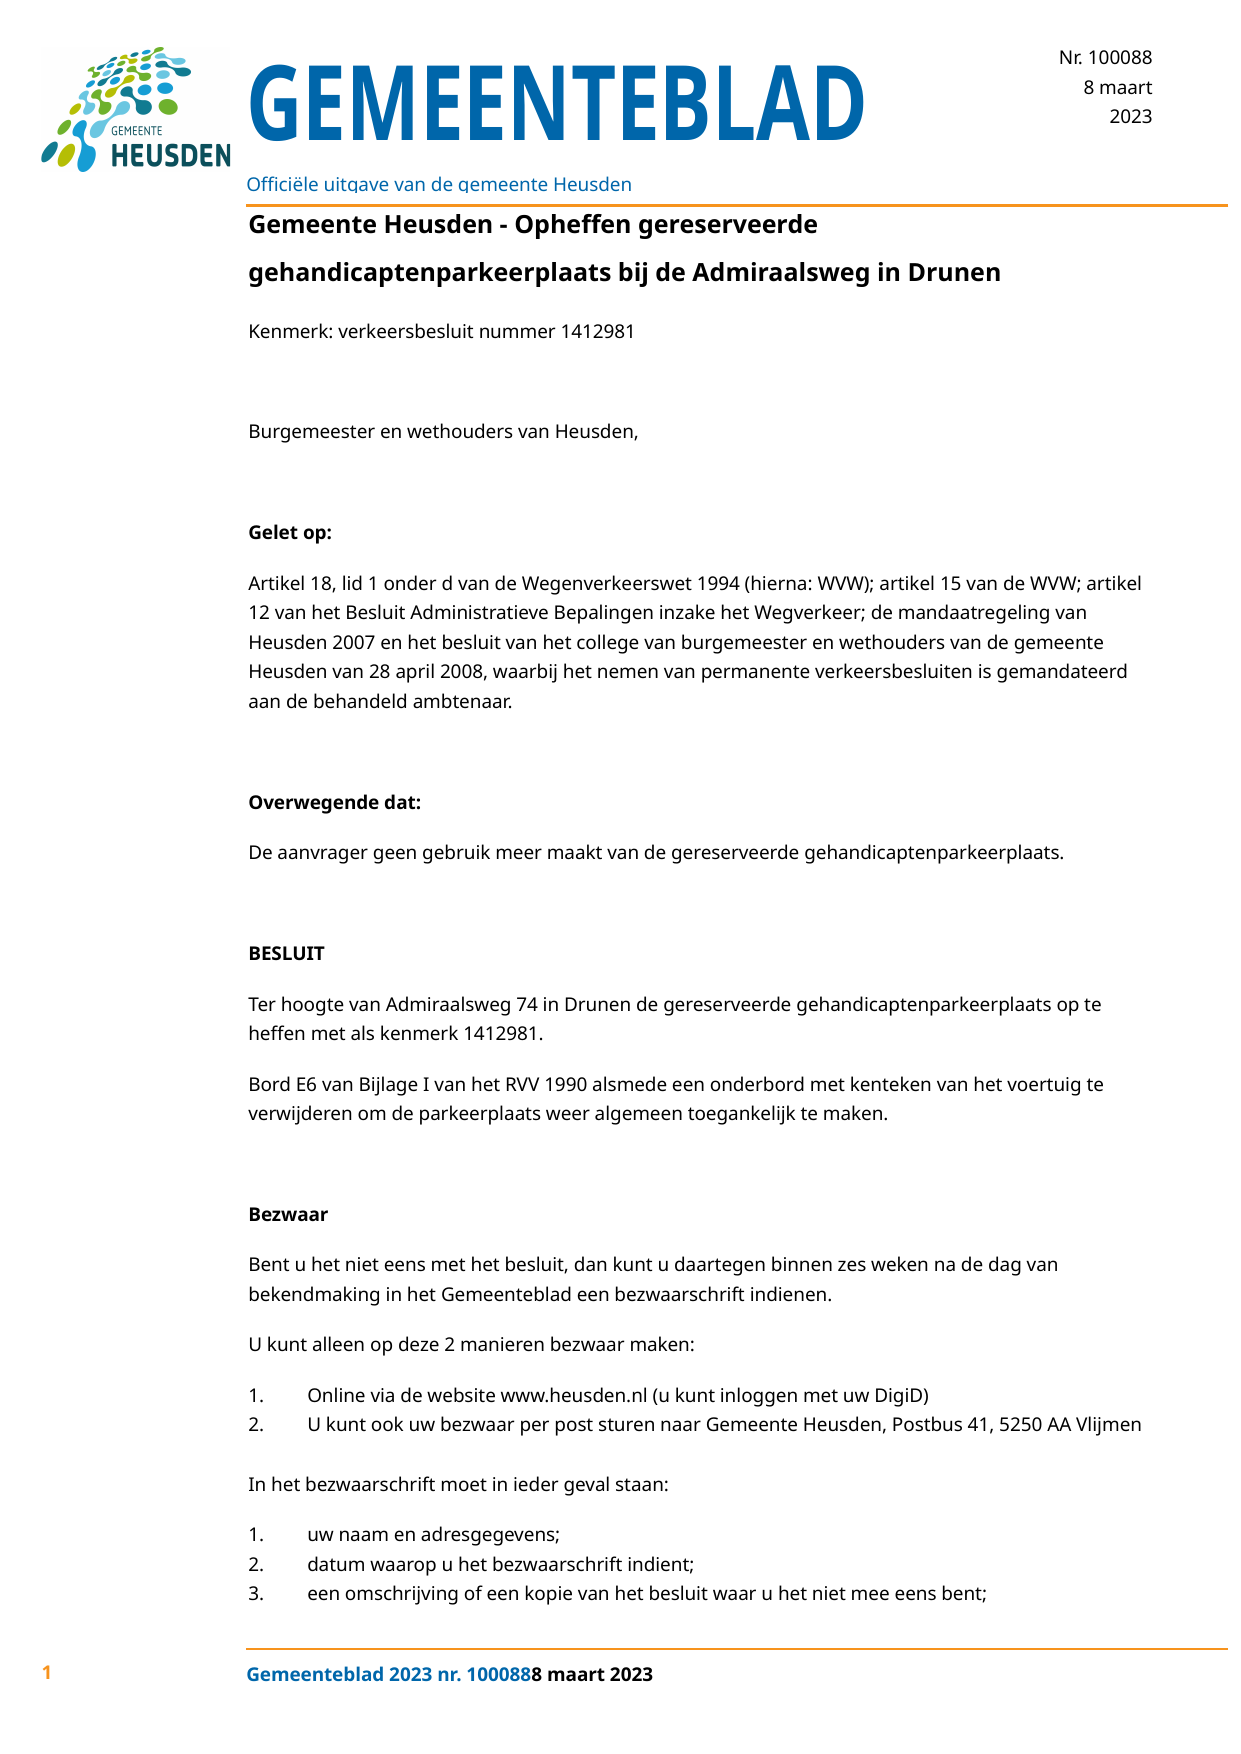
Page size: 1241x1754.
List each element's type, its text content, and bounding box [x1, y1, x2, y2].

text Ter hoogte van Admiraalsweg 74 in Drunen de gereserveerde gehandicaptenparkeerplaats op te heffen met als kenmerk 1412981. [248, 991, 1152, 1046]
text Bord E6 van Bijlage I van het RVV 1990 alsmede een onderbord met kenteken van het voertuig te verwijderen om de parkeerplaats weer algemeen toegankelijk te maken. [248, 1071, 1152, 1126]
text Burgemeester en wethouders van Heusden, [248, 419, 1152, 444]
text Overwegende dat: [248, 789, 1152, 815]
text Artikel 18, lid 1 onder d van de Wegenverkeerswet 1994 (hierna: WVW); artikel 15 van de WVW; artikel 12 van het Besluit Administratieve Bepalingen inzake het Wegverkeer; de mandaatregeling van Heusden 2007 en het besluit van het college van burgemeester en wethouders van de gemeente Heusden van 28 april 2008, waarbij het nemen van permanente verkeersbesluiten is gemandateerd aan de behandeld ambtenaar. [248, 570, 1152, 714]
list een omschrijving of een kopie van het besluit waar u het niet mee eens bent; [248, 1580, 1152, 1606]
text De aanvrager geen gebruik meer maakt van de gereserveerde gehandicaptenparkeerplaats. [248, 839, 1152, 865]
text Gemeente Heusden - Opheffen gereserveerde gehandicaptenparkeerplaats bij de Admiraalsweg in Drunen [248, 207, 1152, 288]
list U kunt ook uw bezwaar per post sturen naar Gemeente Heusden, Postbus 41, 5250 AA Vlijmen [248, 1412, 1152, 1437]
list datum waarop u het bezwaarschrift indient; [248, 1551, 1152, 1577]
list uw naam en adresgegevens; [248, 1521, 1152, 1547]
text Bent u het niet eens met het besluit, dan kunt u daartegen binnen zes weken na de dag van bekendmaking in het Gemeenteblad een bezwaarschrift indienen. [248, 1252, 1152, 1307]
picture [41, 47, 231, 172]
text Bezwaar [248, 1201, 1152, 1227]
text In het bezwaarschrift moet in ieder geval staan: [248, 1471, 1152, 1497]
text Kenmerk: verkeersbesluit nummer 1412981 [248, 318, 1152, 344]
text BESLUIT [248, 940, 1152, 966]
text Gelet op: [248, 519, 1152, 545]
list Online via de website www.heusden.nl (u kunt inloggen met uw DigiD) [248, 1382, 1152, 1408]
text U kunt alleen op deze 2 manieren bezwaar maken: [248, 1332, 1152, 1357]
